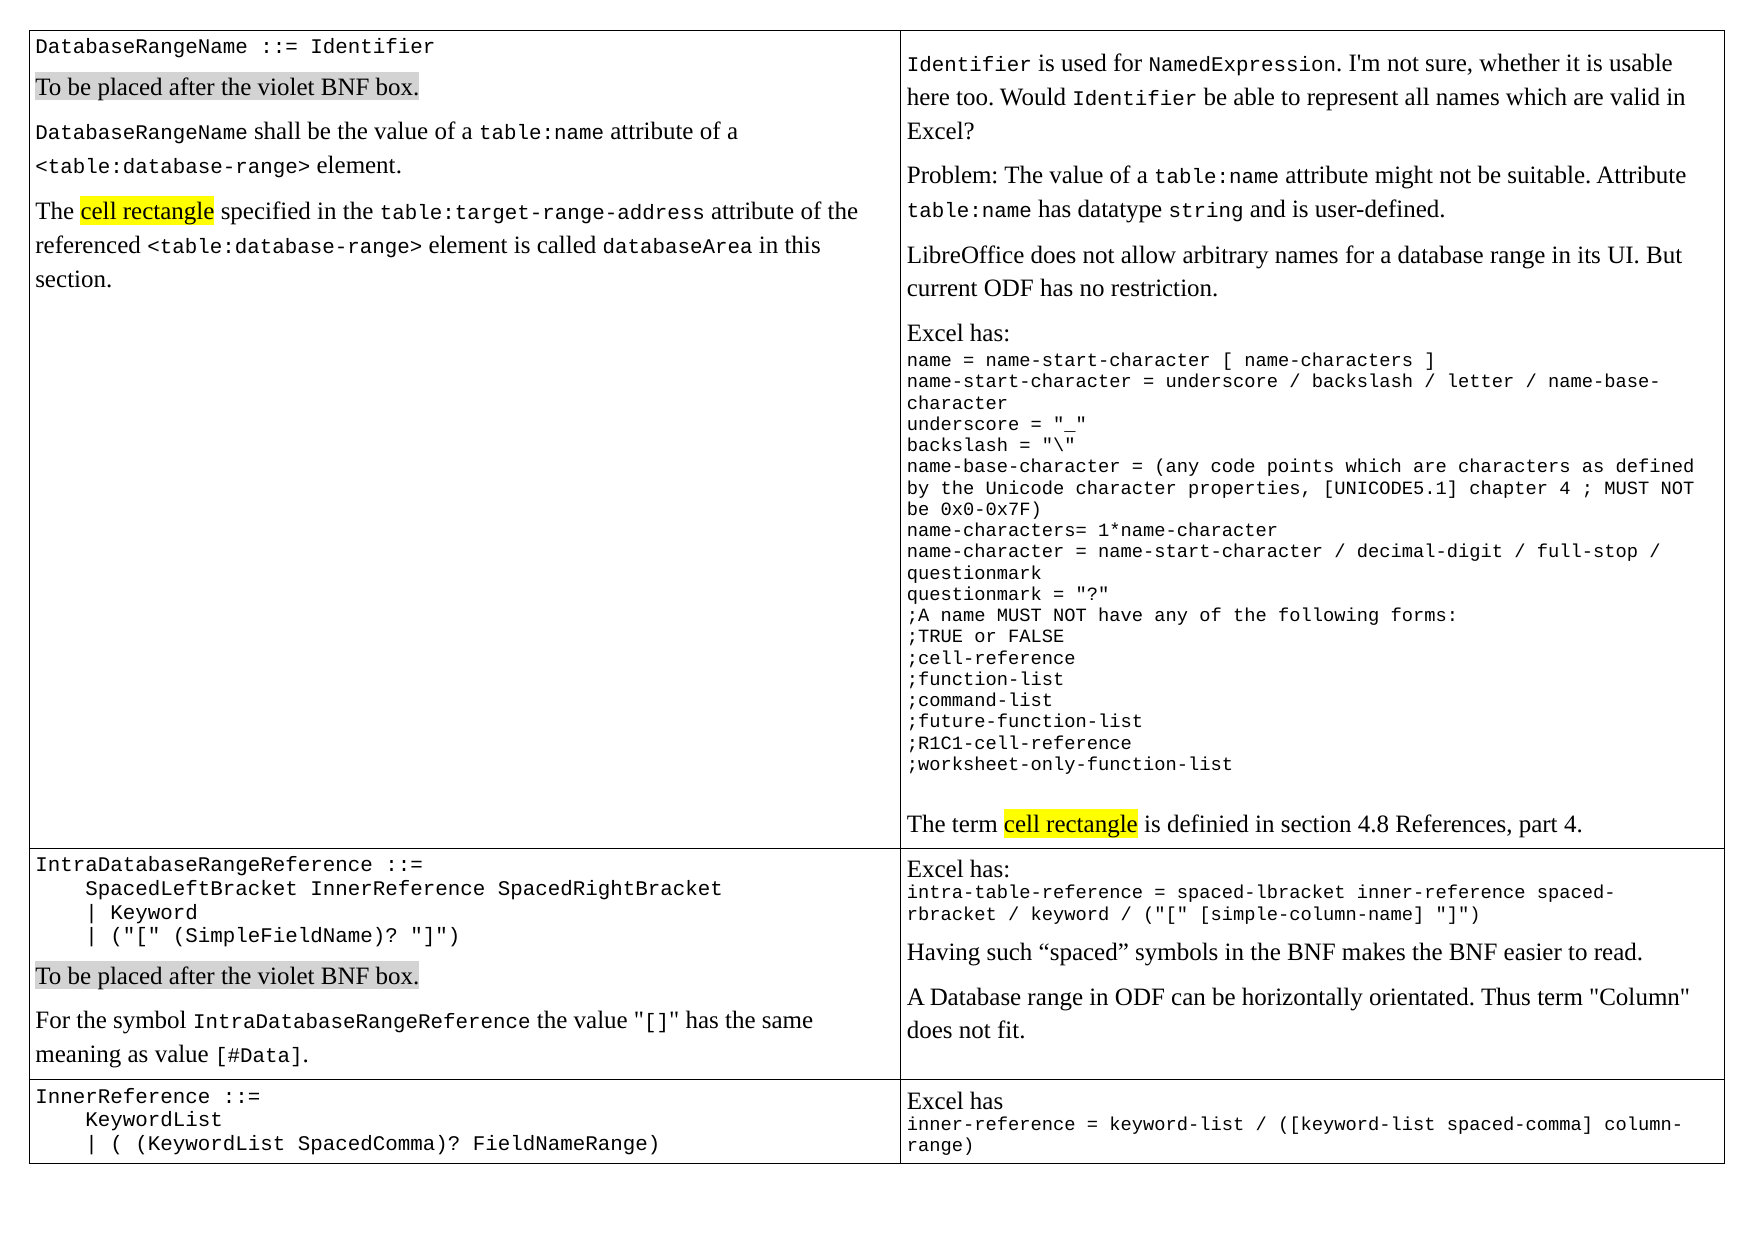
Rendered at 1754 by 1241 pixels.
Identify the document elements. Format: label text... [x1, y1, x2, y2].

table_cell Identifier is used for NamedExpression. I'm not sure, whether it is usable here too. Would Identifier be able to represent all names which are valid in Excel? Problem: The value of a table:name attribute might not be suitable. Attribute table:name has datatype string and is user-defined. LibreOffice does not allow arbitrary names for a database range in its UI. But current ODF has no restriction. Excel has: name = name-start-character [ name-characters ] name-start-character = underscore / backslash / letter / name-base-character underscore = "_" backslash = "\" name-base-character = (any code points which are characters as defined by the Unicode character properties, [UNICODE5.1] chapter 4 ; MUST NOT be 0x0-0x7F) name-characters= 1*name-character name-character = name-start-character / decimal-digit / full-stop / questionmark questionmark = "?" ;A name MUST NOT have any of the following forms: ;TRUE or FALSE ;cell-reference ;function-list ;command-list ;future-function-list ;R1C1-cell-reference ;worksheet-only-function-list The term cell rectangle is definied in section 4.8 References, part 4. [901, 31, 1724, 848]
table_cell Excel has: intra-table-reference = spaced-lbracket inner-reference spaced-rbracket / keyword / ("[" [simple-column-name] "]") Having such “spaced” symbols in the BNF makes the BNF easier to read. A Database range in ODF can be horizontally orientated. Thus term "Column" does not fit. [901, 849, 1724, 1079]
table_cell IntraDatabaseRangeReference ::= SpacedLeftBracket InnerReference SpacedRightBracket | Keyword | ("[" (SimpleFieldName)? "]") To be placed after the violet BNF box. For the symbol IntraDatabaseRangeReference the value "[]" has the same meaning as value [#Data]. [30, 849, 900, 1079]
table_cell InnerReference ::= KeywordList | ( (KeywordList SpacedComma)? FieldNameRange) [30, 1080, 900, 1163]
table_cell DatabaseRangeName ::= Identifier To be placed after the violet BNF box. DatabaseRangeName shall be the value of a table:name attribute of a <table:database-range> element. The cell rectangle specified in the table:target-range-address attribute of the referenced <table:database-range> element is called databaseArea in this section. [30, 31, 900, 848]
table_cell Excel has inner-reference = keyword-list / ([keyword-list spaced-comma] column-range) [901, 1080, 1724, 1163]
